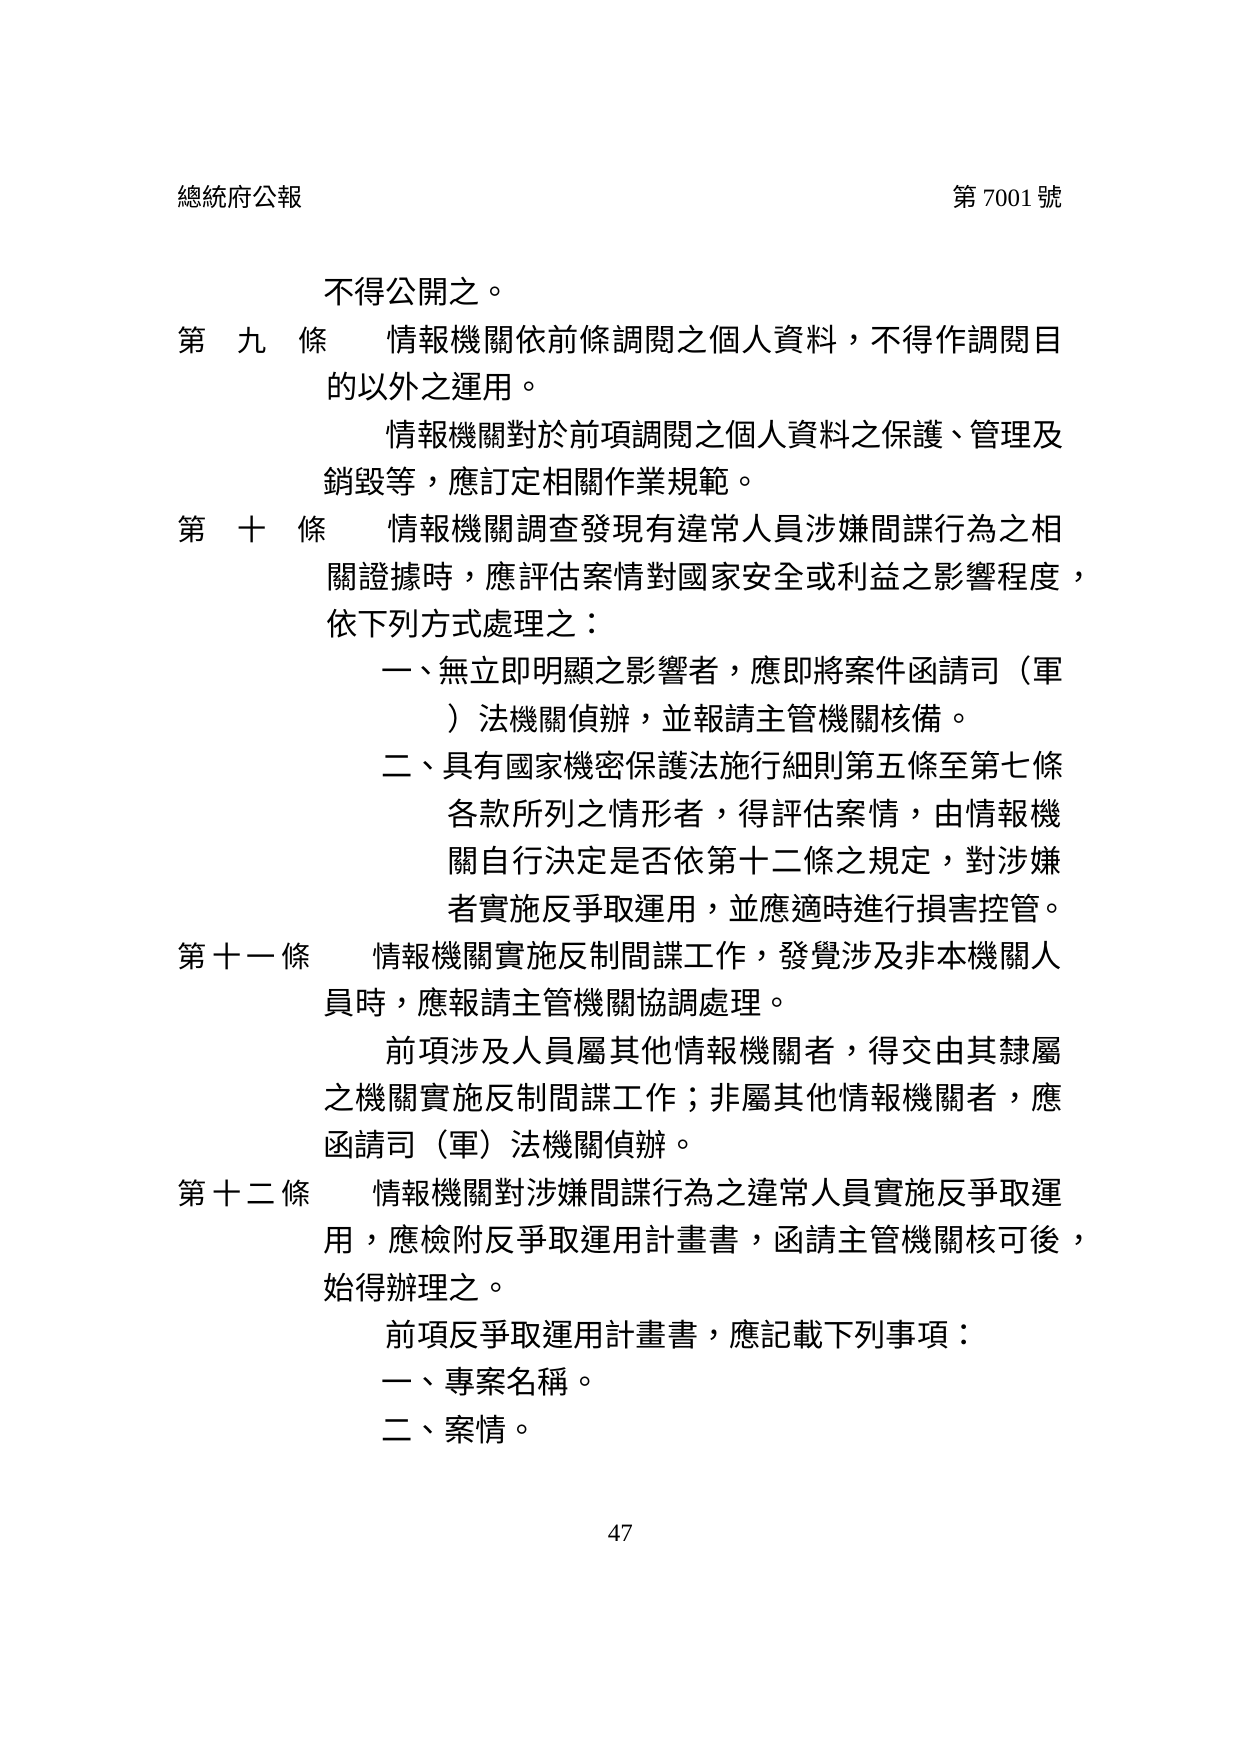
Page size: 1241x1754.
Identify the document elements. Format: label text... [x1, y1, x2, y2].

text 前項涉及人員屬其他情報機關者，得交由其隸屬之機關實施反制間諜工作；非屬其他情報機關者，應函請司（軍）法機關偵辦。 [323, 1024, 1063, 1166]
text 情報機關對於前項調閱之個人資料之保護、管理及銷毀等，應訂定相關作業規範。 [323, 408, 1063, 503]
text 前項反爭取運用計畫書，應記載下列事項： [323, 1308, 1063, 1356]
text 第 九 條 情報機關依前條調閱之個人資料，不得作調閱目的以外之運用。 [177, 313, 1063, 408]
text 一、無立即明顯之影響者，應即將案件函請司（軍）法機關偵辦，並報請主管機關核備。 [381, 645, 1063, 740]
text 二、具有國家機密保護法施行細則第五條至第七條各款所列之情形者，得評估案情，由情報機關自行決定是否依第十二條之規定，對涉嫌者實施反爭取運用，並應適時進行損害控管。 [381, 740, 1063, 929]
text 第十一條 情報機關實施反制間諜工作，發覺涉及非本機關人員時，應報請主管機關協調處理。 [177, 929, 1063, 1024]
text 二、案情。 [381, 1403, 1063, 1451]
text 第 十 條 情報機關調查發現有違常人員涉嫌間諜行為之相關證據時，應評估案情對國家安全或利益之影響程度，依下列方式處理之： [177, 503, 1063, 645]
text 前項取得之資訊，非經各該情報機關以書面同意，不得公開之。 [323, 266, 1063, 313]
text 一、專案名稱。 [381, 1356, 1063, 1403]
text 第十二條 情報機關對涉嫌間諜行為之違常人員實施反爭取運用，應檢附反爭取運用計畫書，函請主管機關核可後，始得辦理之。 [177, 1166, 1063, 1308]
